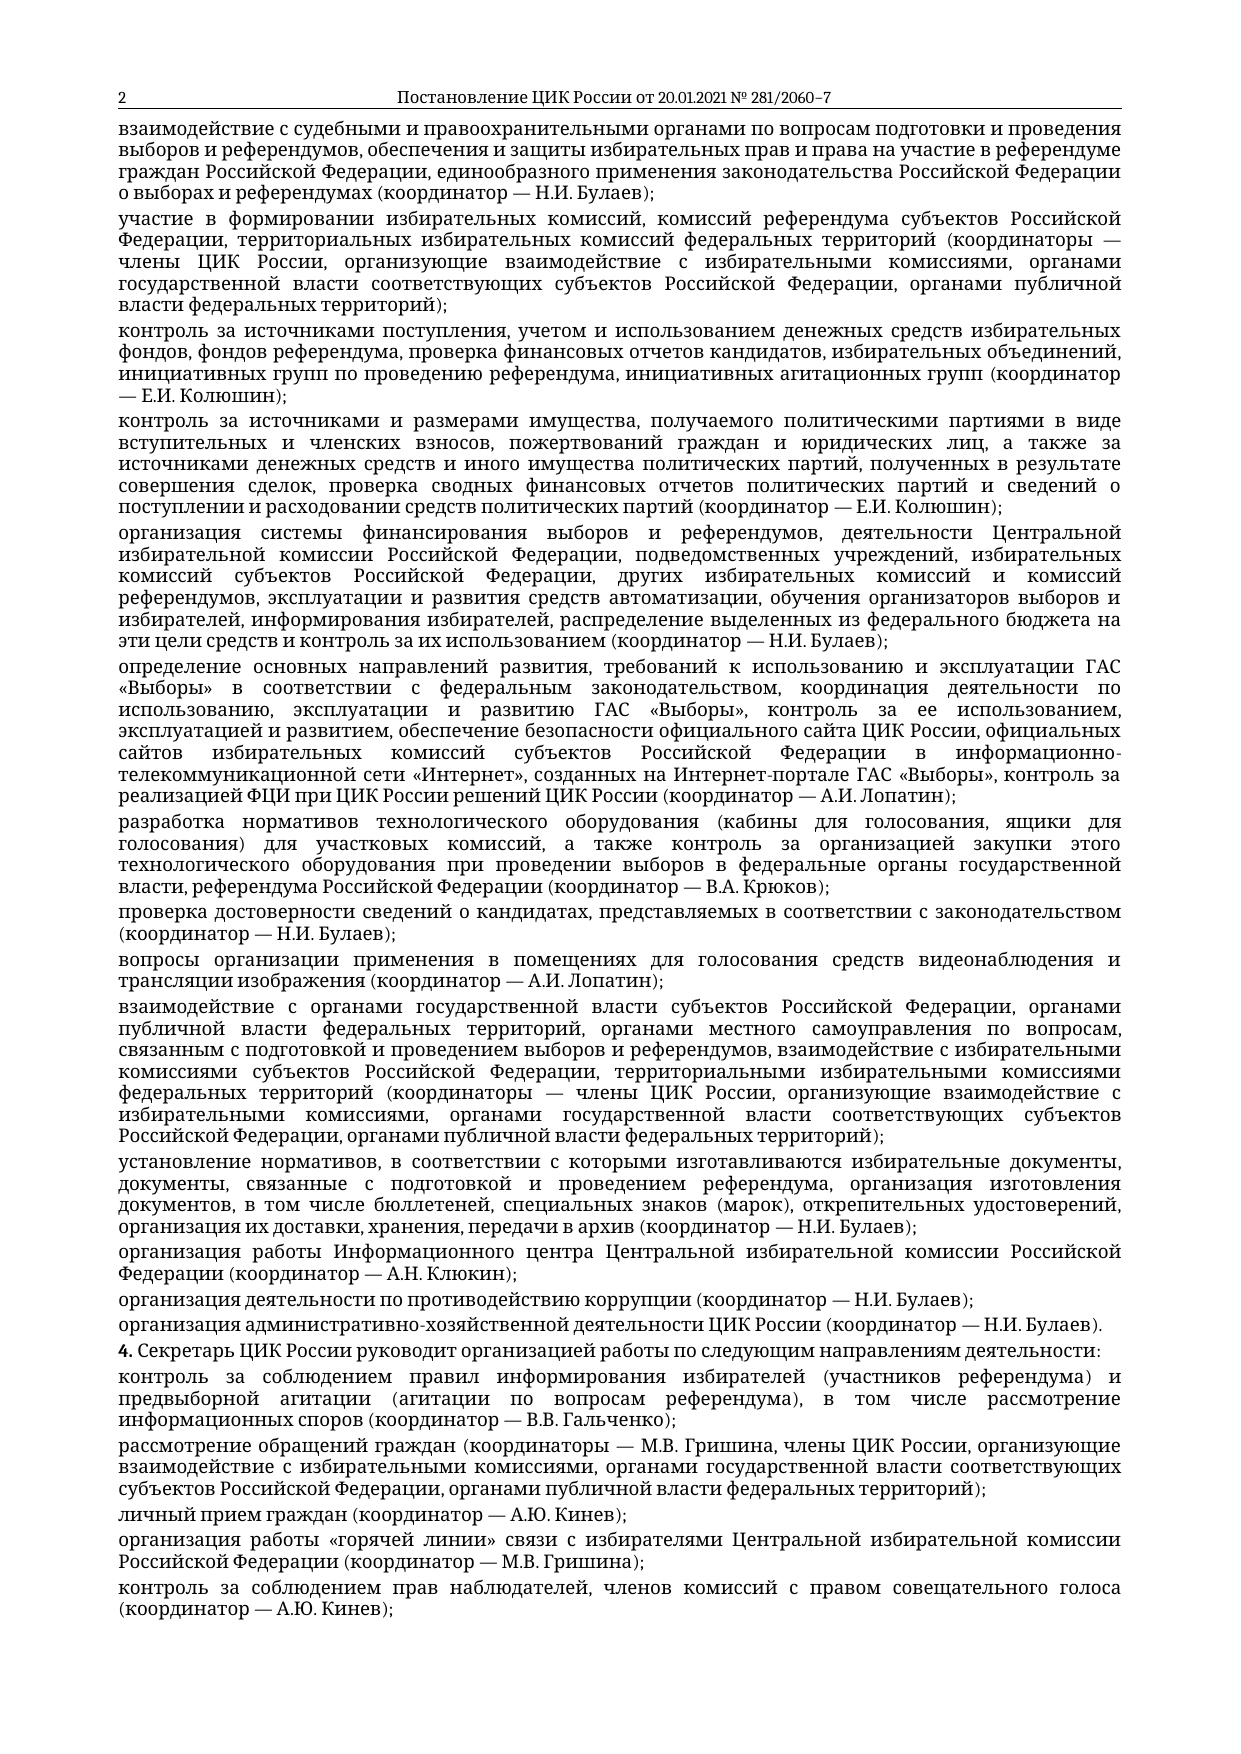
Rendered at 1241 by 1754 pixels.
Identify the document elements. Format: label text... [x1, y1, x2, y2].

text организация системы финансирования выборов и референдумов, деятельности Центральной избирательной комиссии Российской Федерации, подведомственных учреждений, избирательных комиссий субъектов Российской Федерации, других избирательных комиссий и комиссий референдумов, эксплуатации и развития средств автоматизации, обучения организаторов выборов и избирателей, информирования избирателей, распределение выделенных из федерального бюджета на эти цели средств и контроль за их использованием (координатор — Н.И. Булаев); [118, 523, 1122, 652]
text контроль за соблюдением правил информирования избирателей (участников референдума) и предвыборной агитации (агитации по вопросам референдума), в том числе рассмотрение информационных споров (координатор — В.В. Гальченко); [118, 1366, 1122, 1431]
text организация работы Информационного центра Центральной избирательной комиссии Российской Федерации (координатор — А.Н. Клюкин); [118, 1242, 1122, 1285]
text вопросы организации применения в помещениях для голосования средств видеонаблюдения и трансляции изображения (координатор — А.И. Лопатин); [118, 949, 1122, 992]
text рассмотрение обращений граждан (координаторы — М.В. Гришина, члены ЦИК России, организующие взаимодействие с избирательными комиссиями, органами государственной власти соответствующих субъектов Российской Федерации, органами публичной власти федеральных территорий); [118, 1435, 1122, 1500]
text разработка нормативов технологического оборудования (кабины для голосования, ящики для голосования) для участковых комиссий, а также контроль за организацией закупки этого технологического оборудования при проведении выборов в федеральные органы государственной власти, референдума Российской Федерации (координатор — В.А. Крюков); [118, 811, 1122, 898]
text личный прием граждан (координатор — А.Ю. Кинев); [118, 1504, 1122, 1526]
text контроль за соблюдением прав наблюдателей, членов комиссий с правом совещательного голоса (координатор — А.Ю. Кинев); [118, 1577, 1122, 1620]
text взаимодействие с судебными и правоохранительными органами по вопросам подготовки и проведения выборов и референдумов, обеспечения и защиты избирательных прав и права на участие в референдуме граждан Российской Федерации, единообразного применения законодательства Российской Федерации о выборах и референдумах (координатор — Н.И. Булаев); [118, 118, 1122, 204]
text взаимодействие с органами государственной власти субъектов Российской Федерации, органами публичной власти федеральных территорий, органами местного самоуправления по вопросам, связанным с подготовкой и проведением выборов и референдумов, взаимодействие с избирательными комиссиями субъектов Российской Федерации, территориальными избирательными комиссиями федеральных территорий (координаторы — члены ЦИК России, организующие взаимодействие с избирательными комиссиями, органами государственной власти соответствующих субъектов Российской Федерации, органами публичной власти федеральных территорий); [118, 996, 1122, 1147]
text контроль за источниками и размерами имущества, получаемого политическими партиями в виде вступительных и членских взносов, пожертвований граждан и юридических лиц, а также за источниками денежных средств и иного имущества политических партий, полученных в результате совершения сделок, проверка сводных финансовых отчетов политических партий и сведений о поступлении и расходовании средств политических партий (координатор — Е.И. Колюшин); [118, 411, 1122, 519]
text участие в формировании избирательных комиссий, комиссий референдума субъектов Российской Федерации, территориальных избирательных комиссий федеральных территорий (координаторы — члены ЦИК России, организующие взаимодействие с избирательными комиссиями, органами государственной власти соответствующих субъектов Российской Федерации, органами публичной власти федеральных территорий); [118, 208, 1122, 316]
text организация работы «горячей линии» связи с избирателями Центральной избирательной комиссии Российской Федерации (координатор — М.В. Гришина); [118, 1530, 1122, 1573]
text определение основных направлений развития, требований к использованию и эксплуатации ГАС «Выборы» в соответствии с федеральным законодательством, координация деятельности по использованию, эксплуатации и развитию ГАС «Выборы», контроль за ее использованием, эксплуатацией и развитием, обеспечение безопасности официального сайта ЦИК России, официальных сайтов избирательных комиссий субъектов Российской Федерации в информационно-телекоммуникационной сети «Интернет», созданных на Интернет-портале ГАС «Выборы», контроль за реализацией ФЦИ при ЦИК России решений ЦИК России (координатор — А.И. Лопатин); [118, 656, 1122, 807]
text организация деятельности по противодействию коррупции (координатор — Н.И. Булаев); [118, 1289, 1122, 1311]
text организация административно-хозяйственной деятельности ЦИК России (координатор — Н.И. Булаев). [118, 1315, 1122, 1337]
text контроль за источниками поступления, учетом и использованием денежных средств избирательных фондов, фондов референдума, проверка финансовых отчетов кандидатов, избирательных объединений, инициативных групп по проведению референдума, инициативных агитационных групп (координатор — Е.И. Колюшин); [118, 320, 1122, 407]
text установление нормативов, в соответствии с которыми изготавливаются избирательные документы, документы, связанные с подготовкой и проведением референдума, организация изготовления документов, в том числе бюллетеней, специальных знаков (марок), открепительных удостоверений, организация их доставки, хранения, передачи в архив (координатор — Н.И. Булаев); [118, 1152, 1122, 1238]
text проверка достоверности сведений о кандидатах, представляемых в соответствии с законодательством (координатор — Н.И. Булаев); [118, 902, 1122, 945]
text 4. Секретарь ЦИК России руководит организацией работы по следующим направлениям деятельности: [118, 1341, 1122, 1362]
